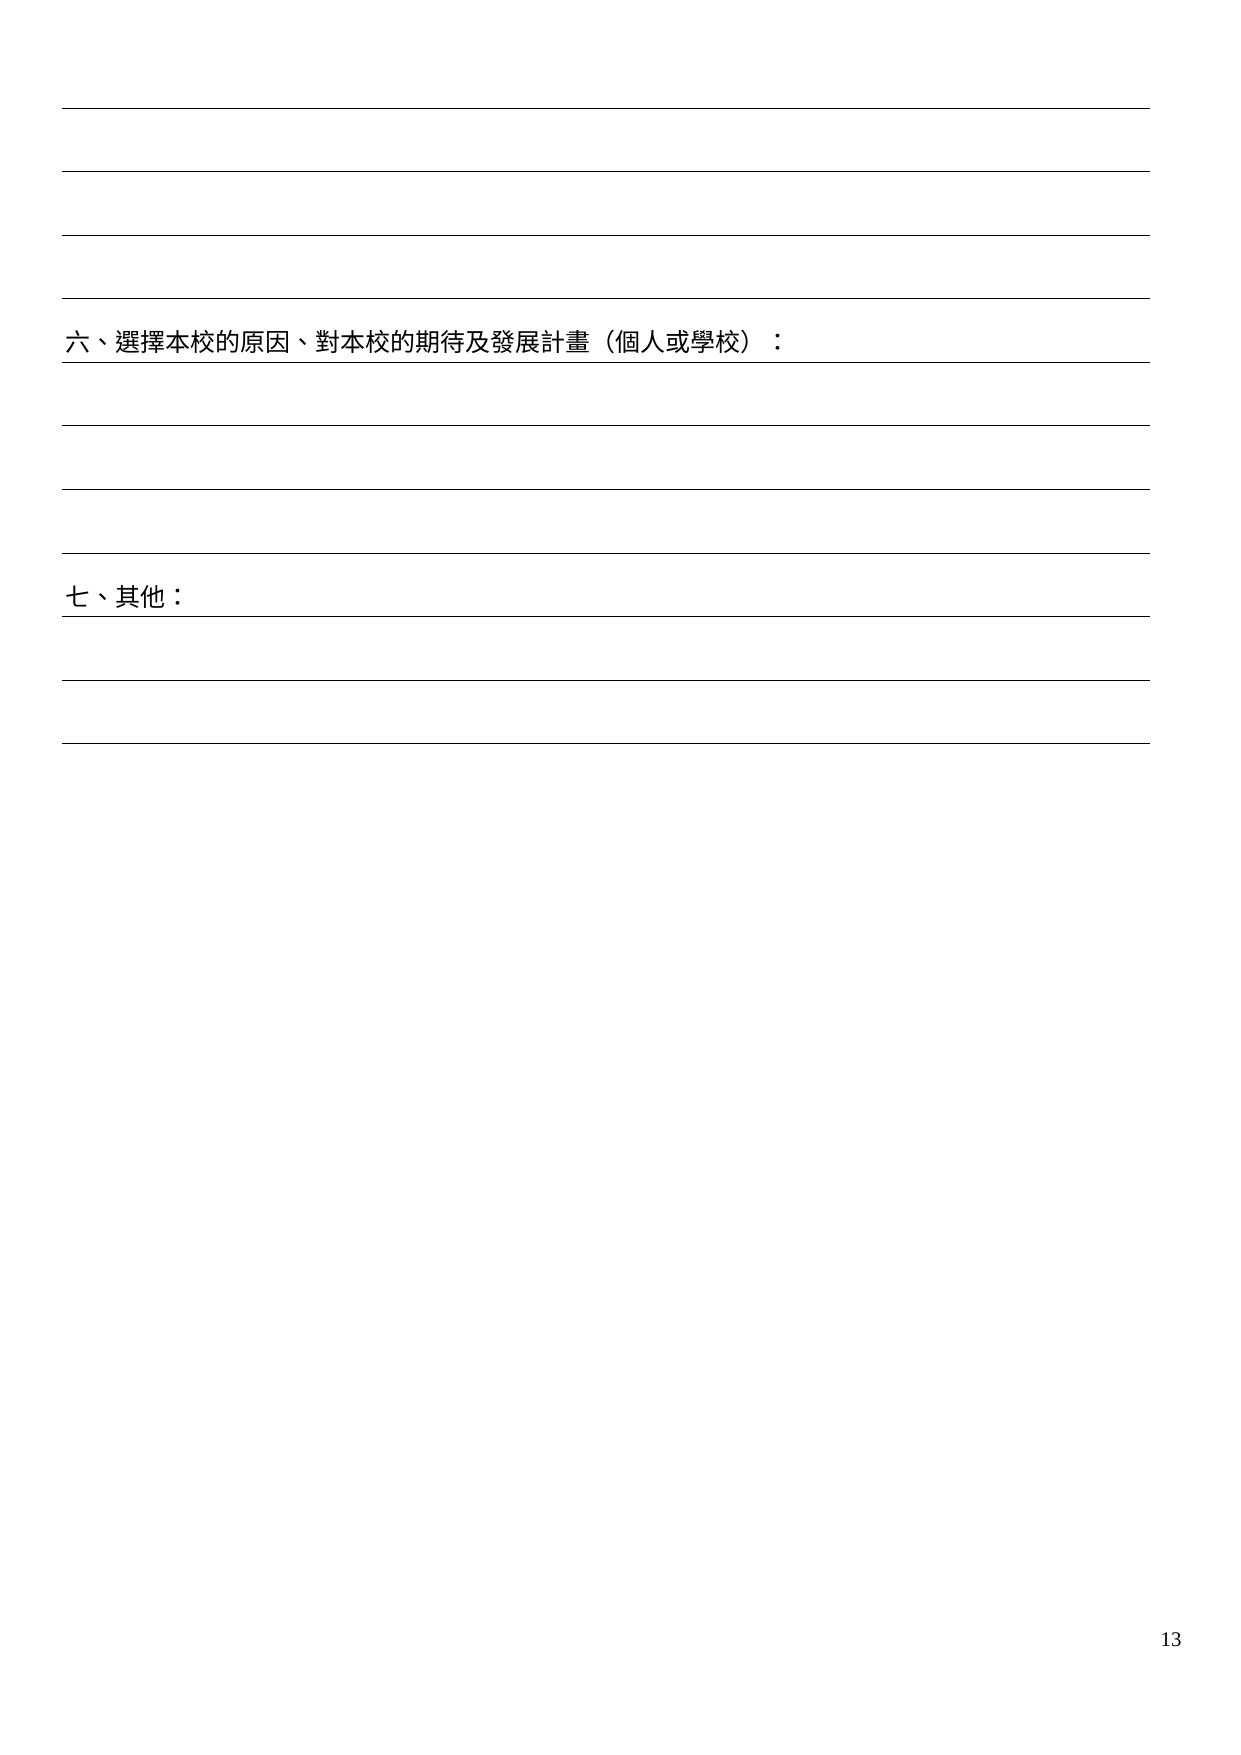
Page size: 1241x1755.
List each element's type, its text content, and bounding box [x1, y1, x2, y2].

table_cell 七、其他： [62, 554, 1149, 616]
table_cell [62, 681, 1149, 743]
table_cell [62, 172, 1149, 235]
table_cell [62, 490, 1149, 552]
table_cell [62, 363, 1149, 425]
table_cell [62, 617, 1149, 679]
table_cell [62, 236, 1149, 298]
table_cell [62, 426, 1149, 489]
table_cell 六、選擇本校的原因、對本校的期待及發展計畫（個人或學校）： [62, 299, 1149, 362]
table_cell [62, 109, 1149, 171]
